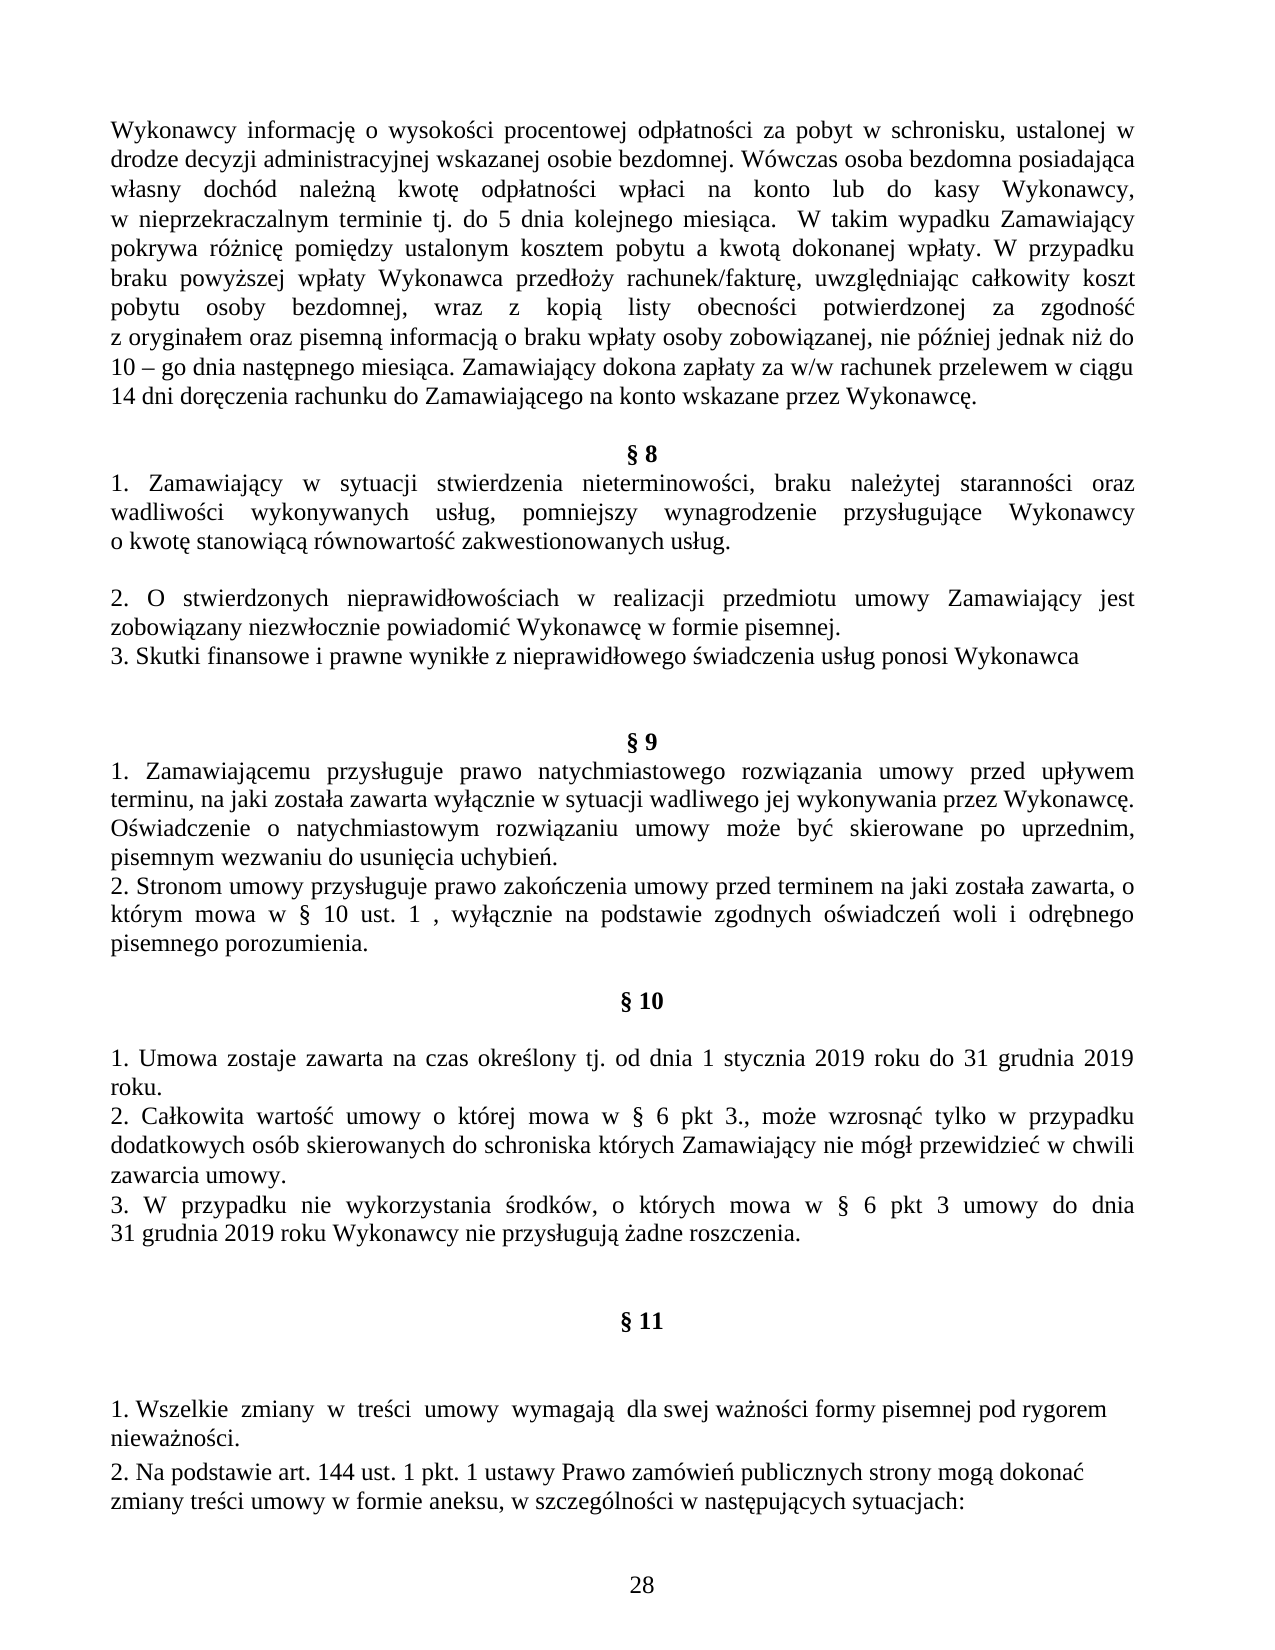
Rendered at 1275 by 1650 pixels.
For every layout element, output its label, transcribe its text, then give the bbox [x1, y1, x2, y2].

list 3. Skutki finansowe i prawne wynikłe z nieprawidłowego świadczenia usług ponosi Wykonawca [110, 641, 1136, 669]
list 1. Wszelkie zmiany w treści umowy wymagają dla swej ważności formy pisemnej pod rygorem nieważności. [110, 1394, 1135, 1452]
text § 8 [147, 439, 1136, 468]
list 2. O stwierdzonych nieprawidłowościach w realizacji przedmiotu umowy Zamawiający jest zobowiązany niezwłocznie powiadomić Wykonawcę w formie pisemnej. [110, 583, 1136, 641]
text § 9 [147, 727, 1136, 756]
list 2. Stronom umowy przysługuje prawo zakończenia umowy przed terminem na jaki została zawarta, o którym mowa w § 10 ust. 1 , wyłącznie na podstawie zgodnych oświadczeń woli i odrębnego pisemnego porozumienia. [110, 871, 1136, 957]
list 2. Na podstawie art. 144 ust. 1 pkt. 1 ustawy Prawo zamówień publicznych strony mogą dokonać zmiany treści umowy w formie aneksu, w szczególności w następujących sytuacjach: [110, 1457, 1135, 1544]
list 1. Zamawiający w sytuacji stwierdzenia nieterminowości, braku należytej staranności oraz wadliwości wykonywanych usług, pomniejszy wynagrodzenie przysługujące Wykonawcy o kwotę stanowiącą równowartość zakwestionowanych usług. [110, 468, 1136, 554]
text Wykonawcy informację o wysokości procentowej odpłatności za pobyt w schronisku, ustalonej w drodze decyzji administracyjnej wskazanej osobie bezdomnej. Wówczas osoba bezdomna posiadająca własny dochód należną kwotę odpłatności wpłaci na konto lub do kasy Wykonawcy, w nieprzekraczalnym terminie tj. do 5 dnia kolejnego miesiąca. W takim wypadku Zamawiający pokrywa różnicę pomiędzy ustalonym kosztem pobytu a kwotą dokonanej wpłaty. W przypadku braku powyższej wpłaty Wykonawca przedłoży rachunek/fakturę, uwzględniając całkowity koszt pobytu osoby bezdomnej, wraz z kopią listy obecności potwierdzonej za zgodność z oryginałem oraz pisemną informacją o braku wpłaty osoby zobowiązanej, nie później jednak niż do 10 – go dnia następnego miesiąca. Zamawiający dokona zapłaty za w/w rachunek przelewem w ciągu 14 dni doręczenia rachunku do Zamawiającego na konto wskazane przez Wykonawcę. [110, 115, 1136, 410]
list 1. Zamawiającemu przysługuje prawo natychmiastowego rozwiązania umowy przed upływem terminu, na jaki została zawarta wyłącznie w sytuacji wadliwego jej wykonywania przez Wykonawcę. Oświadczenie o natychmiastowym rozwiązaniu umowy może być skierowane po uprzednim, pisemnym wezwaniu do usunięcia uchybień. [110, 756, 1136, 871]
text 1. Umowa zostaje zawarta na czas określony tj. od dnia 1 stycznia 2019 roku do 31 grudnia 2019 roku. [110, 1043, 1136, 1101]
text 3. W przypadku nie wykorzystania środków, o których mowa w § 6 pkt 3 umowy do dnia 31 grudnia 2019 roku Wykonawcy nie przysługują żadne roszczenia. [110, 1190, 1136, 1247]
text § 10 [147, 986, 1136, 1014]
text § 11 [147, 1306, 1136, 1334]
text 2. Całkowita wartość umowy o której mowa w § 6 pkt 3., może wzrosnąć tylko w przypadku dodatkowych osób skierowanych do schroniska których Zamawiający nie mógł przewidzieć w chwili zawarcia umowy. [110, 1101, 1136, 1189]
